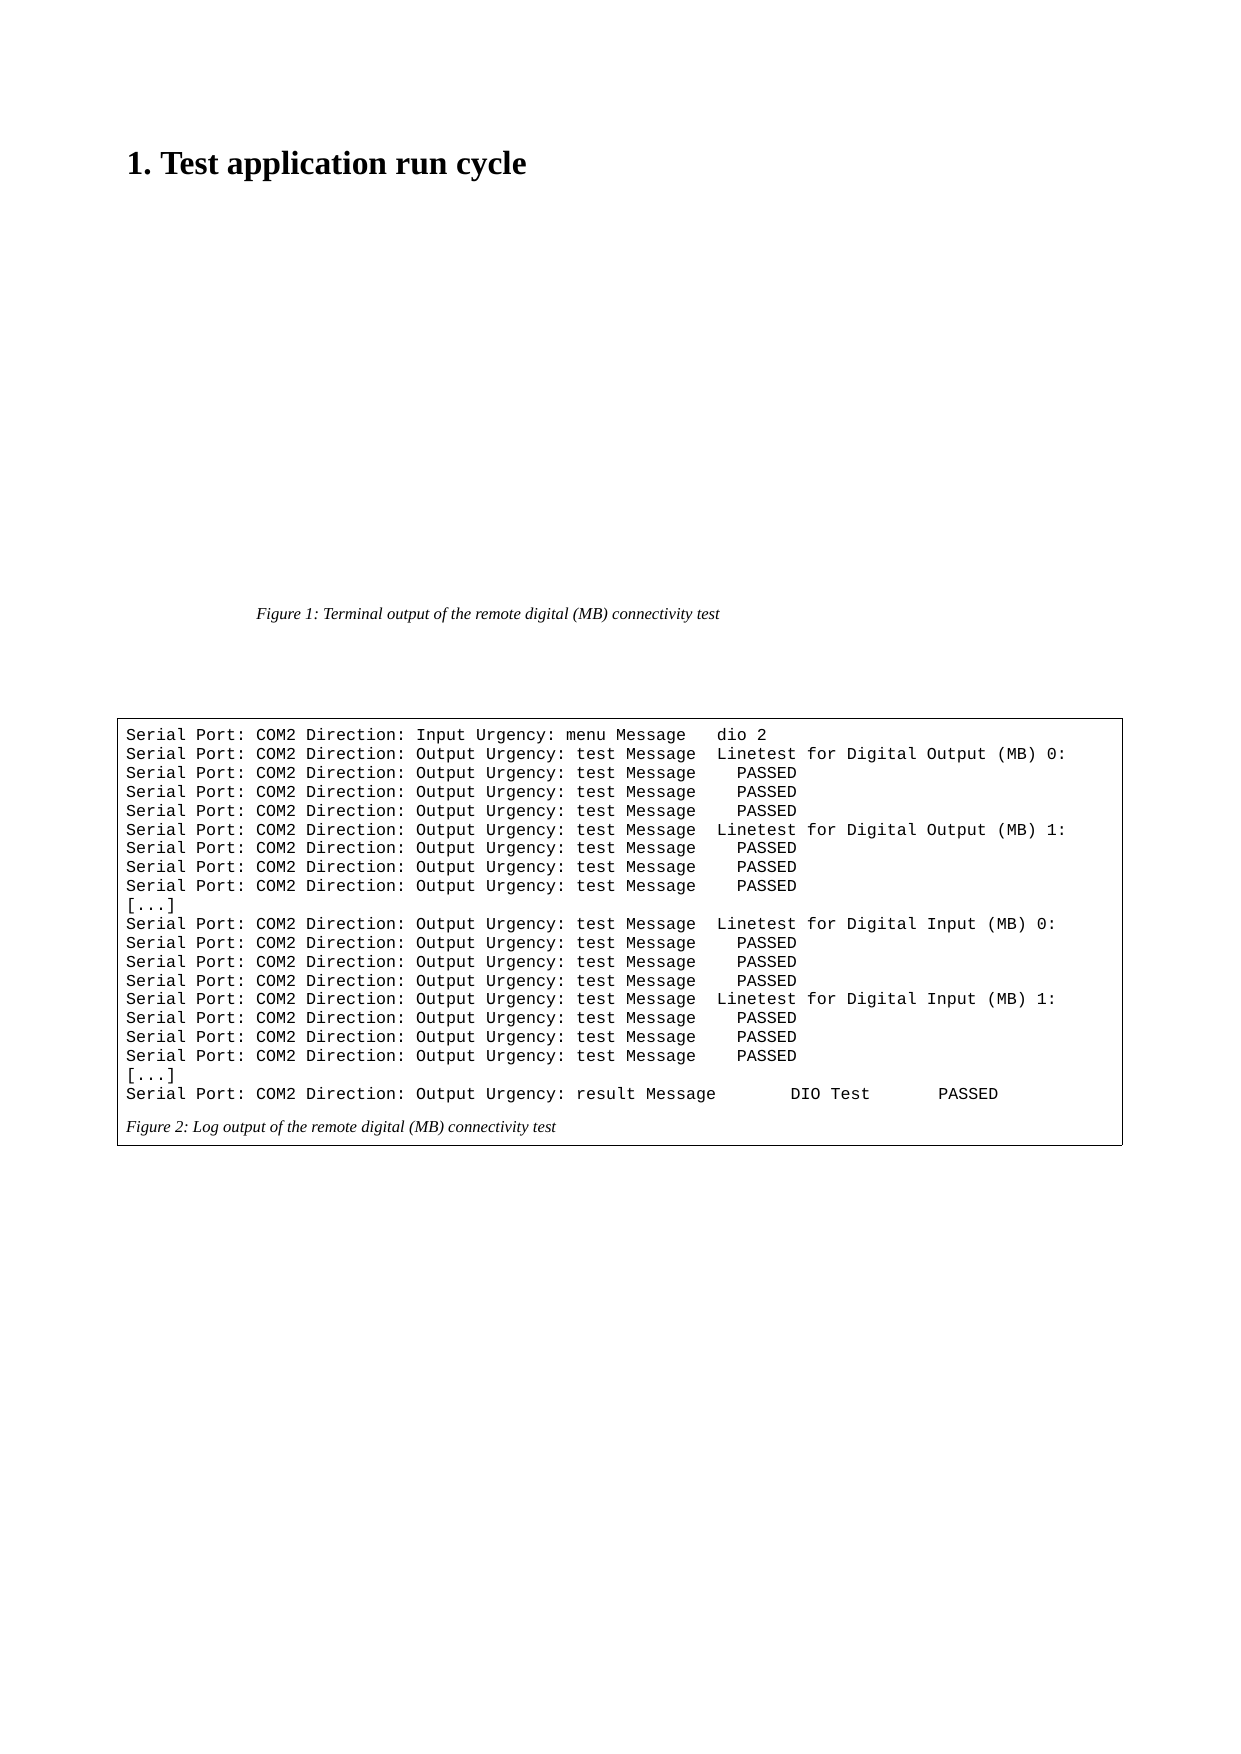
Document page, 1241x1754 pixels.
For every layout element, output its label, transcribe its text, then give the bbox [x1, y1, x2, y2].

subtitle Test application run cycle [118, 143, 1122, 182]
text Figure 2: Log output of the remote digital (MB) connectivity test [126, 1117, 1113, 1136]
text Serial Port: COM2 Direction: Input Urgency: menu Message dio 2 Serial Port: COM2 Direction: Output Urgency: test Message Linetest for Digital Output (MB) 0: Serial Port: COM2 Direction: Output Urgency: test Message PASSED Serial Port: COM2 Direction: Output Urgency: test Message PASSED Serial Port: COM2 Direction: Output Urgency: test Message PASSED Serial Port: COM2 Direction: Output Urgency: test Message Linetest for Digital Output (MB) 1: Serial Port: COM2 Direction: Output Urgency: test Message PASSED Serial Port: COM2 Direction: Output Urgency: test Message PASSED Serial Port: COM2 Direction: Output Urgency: test Message PASSED [...] Serial Port: COM2 Direction: Output Urgency: test Message Linetest for Digital Input (MB) 0: Serial Port: COM2 Direction: Output Urgency: test Message PASSED Serial Port: COM2 Direction: Output Urgency: test Message PASSED Serial Port: COM2 Direction: Output Urgency: test Message PASSED Serial Port: COM2 Direction: Output Urgency: test Message Linetest for Digital Input (MB) 1: Serial Port: COM2 Direction: Output Urgency: test Message PASSED Serial Port: COM2 Direction: Output Urgency: test Message PASSED Serial Port: COM2 Direction: Output Urgency: test Message PASSED [...] Serial Port: COM2 Direction: Output Urgency: result Message DIO Test PASSED [126, 727, 1113, 1104]
text Figure 1: Terminal output of the remote digital (MB) connectivity test [256, 207, 984, 623]
